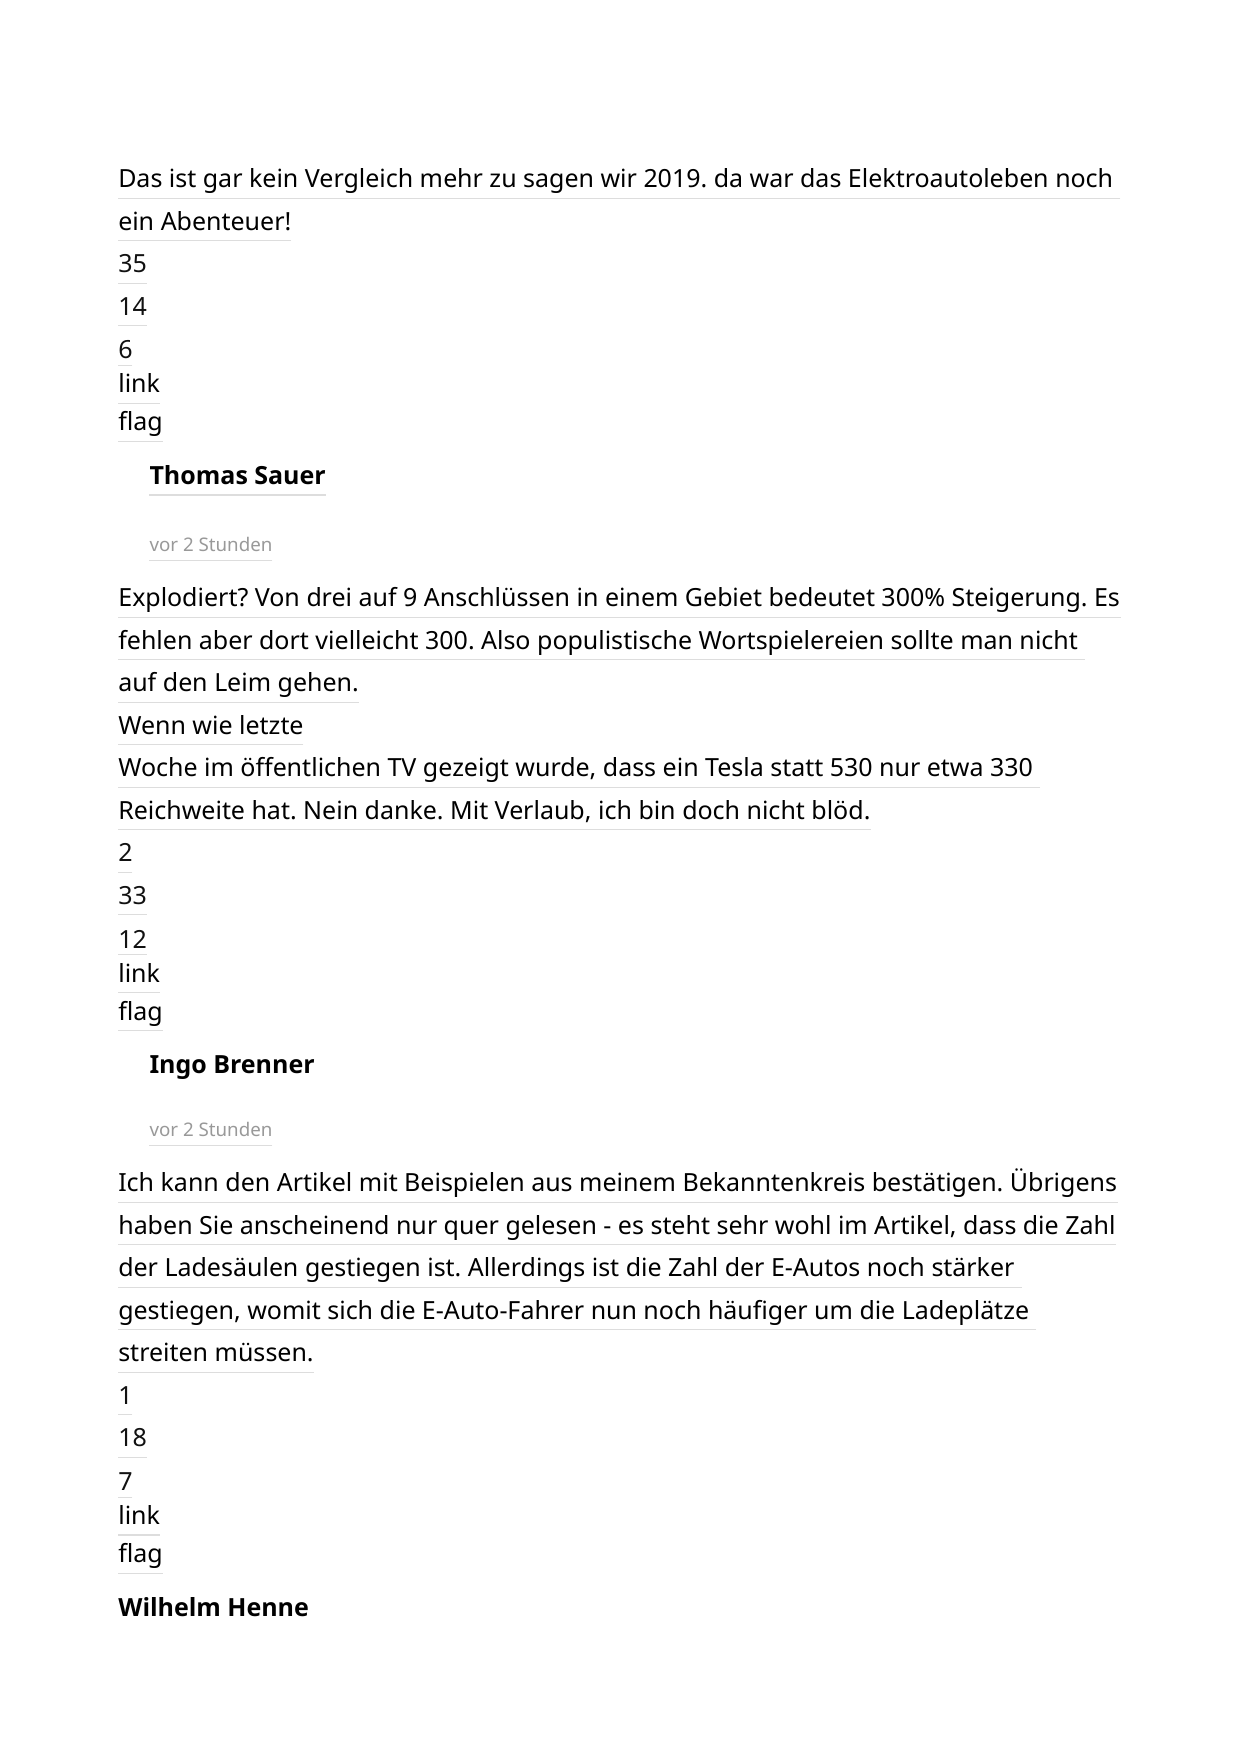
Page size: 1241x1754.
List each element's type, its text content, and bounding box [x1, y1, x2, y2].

text 1 [118, 1377, 1122, 1415]
text link [118, 366, 1122, 404]
text Wilhelm Henne [118, 1589, 1122, 1623]
text 18 [118, 1420, 1122, 1458]
text link [118, 1498, 1122, 1536]
text 14 [118, 288, 1122, 326]
text Ich kann den Artikel mit Beispielen aus meinem Bekanntenkreis bestätigen. Übrigens haben Sie anscheinend nur quer gelesen - es steht sehr wohl im Artikel, dass die Zahl der Ladesäulen gestiegen ist. Allerdings ist die Zahl der E-Autos noch stärker gestiegen, womit sich die E-Auto-Fahrer nun noch häufiger um die Ladeplätze streiten müssen. [118, 1165, 1122, 1373]
text 7 [118, 1462, 1122, 1498]
text flag [118, 404, 1122, 442]
text link [118, 955, 1122, 993]
text vor 2 Stunden [149, 531, 1117, 561]
text 12 [118, 920, 1122, 955]
text Thomas Sauer [149, 458, 1122, 496]
text flag [118, 993, 1122, 1031]
text vor 2 Stunden [149, 1116, 1117, 1146]
text 35 [118, 246, 1122, 284]
text flag [118, 1536, 1122, 1574]
text Explodiert? Von drei auf 9 Anschlüssen in einem Gebiet bedeutet 300% Steigerung. Es fehlen aber dort vielleicht 300. Also populistische Wortspielereien sollte man nicht auf den Leim gehen. Wenn wie letzte Woche im öffentlichen TV gezeigt wurde, dass ein Tesla statt 530 nur etwa 330 Reichweite hat. Nein danke. Mit Verlaub, ich bin doch nicht blöd. [118, 580, 1122, 830]
text 33 [118, 877, 1122, 915]
text Ingo Brenner [149, 1047, 1122, 1081]
text Das ist gar kein Vergleich mehr zu sagen wir 2019. da war das Elektroautoleben noch ein Abenteuer! [118, 118, 1122, 241]
text 6 [118, 331, 1122, 366]
text 2 [118, 835, 1122, 873]
